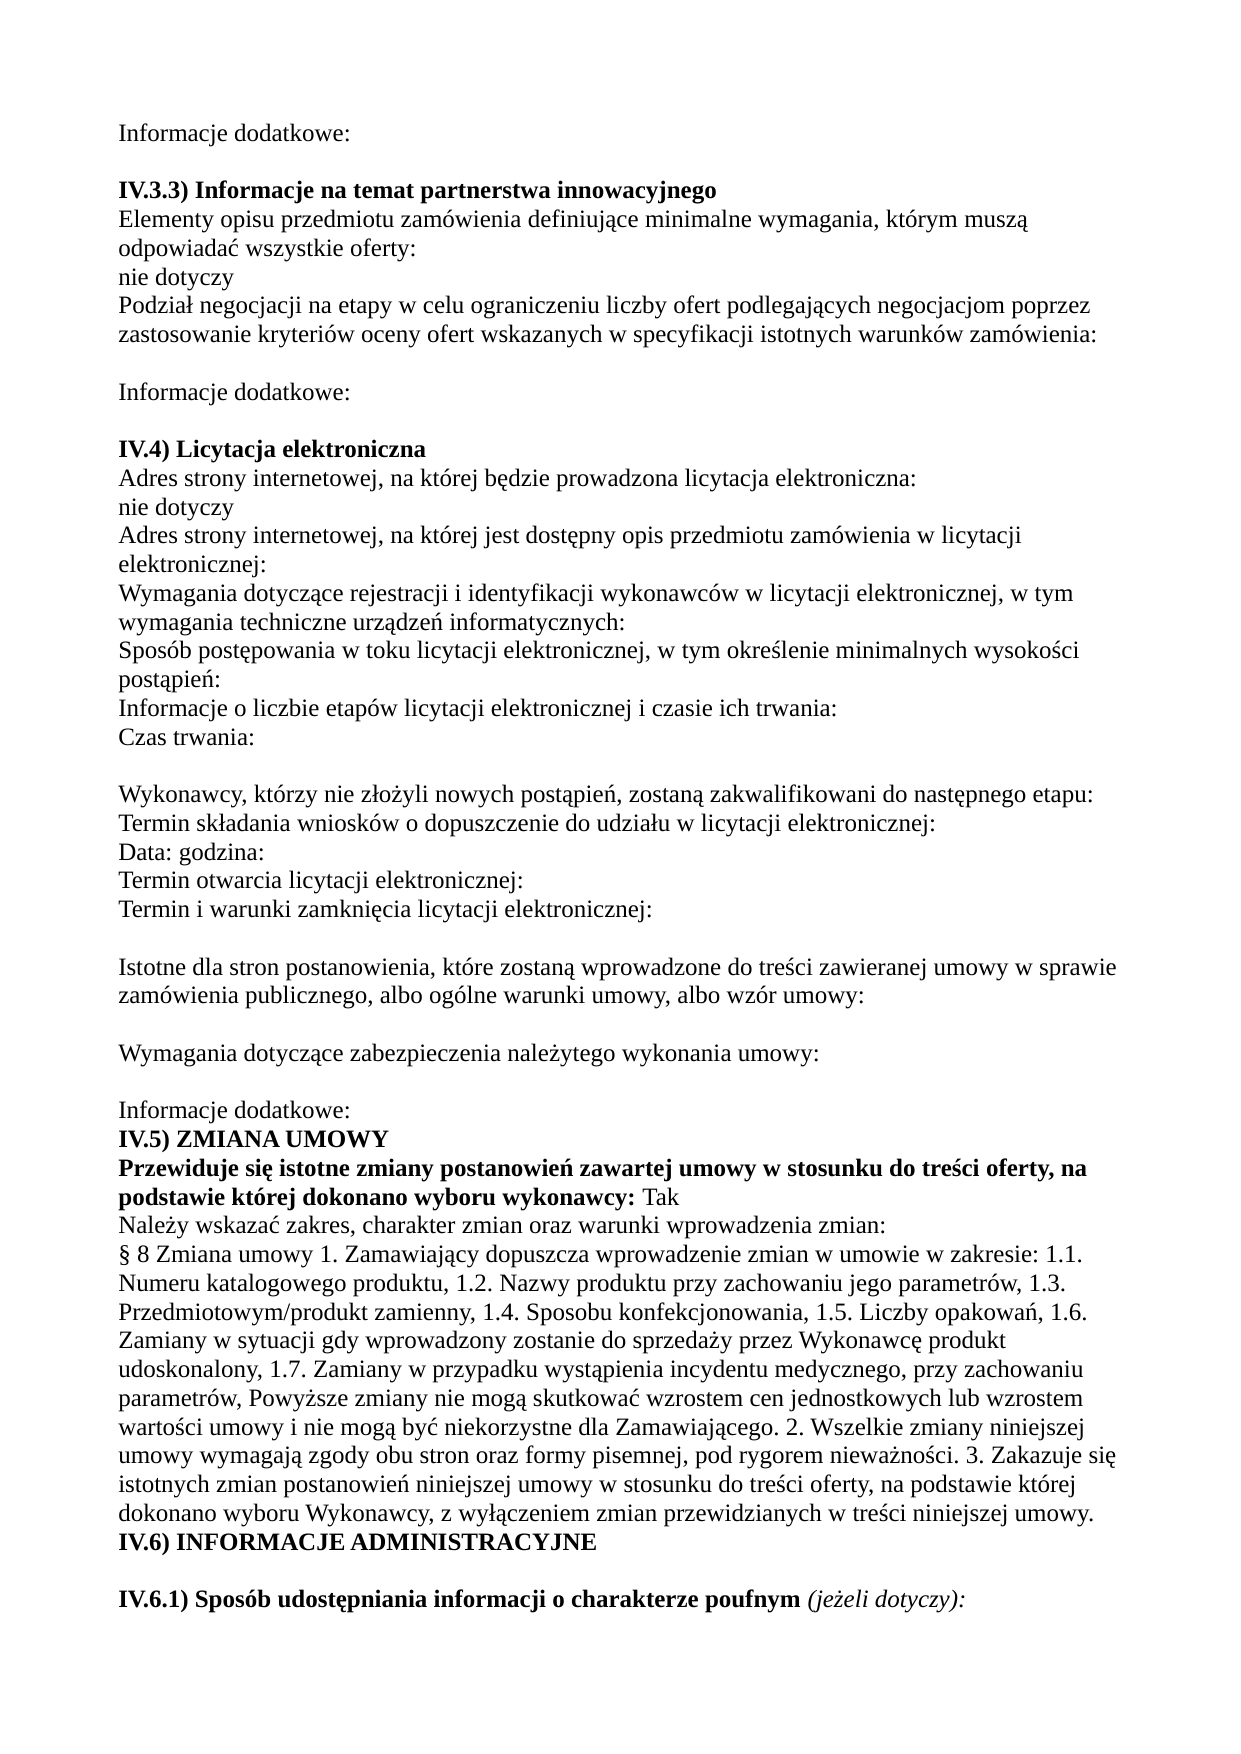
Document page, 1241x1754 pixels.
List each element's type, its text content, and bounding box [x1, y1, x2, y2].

text Informacje dodatkowe: IV.3.3) Informacje na temat partnerstwa innowacyjnego Elementy opisu przedmiotu zamówienia definiujące minimalne wymagania, którym muszą odpowiadać wszystkie oferty: nie dotyczy Podział negocjacji na etapy w celu ograniczeniu liczby ofert podlegających negocjacjom poprzez zastosowanie kryteriów oceny ofert wskazanych w specyfikacji istotnych warunków zamówienia: Informacje dodatkowe: IV.4) Licytacja elektroniczna Adres strony internetowej, na której będzie prowadzona licytacja elektroniczna: [118, 118, 1122, 492]
text Informacje o liczbie etapów licytacji elektronicznej i czasie ich trwania: [118, 693, 1122, 722]
text Termin i warunki zamknięcia licytacji elektronicznej: [118, 894, 1122, 923]
text Wymagania dotyczące zabezpieczenia należytego wykonania umowy: [118, 1009, 1122, 1067]
text Adres strony internetowej, na której jest dostępny opis przedmiotu zamówienia w licytacji elektronicznej: [118, 521, 1122, 578]
text Sposób postępowania w toku licytacji elektronicznej, w tym określenie minimalnych wysokości postąpień: [118, 636, 1122, 693]
text Informacje dodatkowe: [118, 1067, 1122, 1124]
text Wymagania dotyczące rejestracji i identyfikacji wykonawców w licytacji elektronicznej, w tym wymagania techniczne urządzeń informatycznych: [118, 578, 1122, 636]
text Termin składania wniosków o dopuszczenie do udziału w licytacji elektronicznej: Data: godzina: Termin otwarcia licytacji elektronicznej: [118, 808, 1122, 894]
text IV.5) ZMIANA UMOWY Przewiduje się istotne zmiany postanowień zawartej umowy w stosunku do treści oferty, na podstawie której dokonano wyboru wykonawcy: Tak Należy wskazać zakres, charakter zmian oraz warunki wprowadzenia zmian: § 8 Zmiana umowy 1. Zamawiający dopuszcza wprowadzenie zmian w umowie w zakresie: 1.1. Numeru katalogowego produktu, 1.2. Nazwy produktu przy zachowaniu jego parametrów, 1.3. Przedmiotowym/produkt zamienny, 1.4. Sposobu konfekcjonowania, 1.5. Liczby opakowań, 1.6. Zamiany w sytuacji gdy wprowadzony zostanie do sprzedaży przez Wykonawcę produkt udoskonalony, 1.7. Zamiany w przypadku wystąpienia incydentu medycznego, przy zachowaniu parametrów, Powyższe zmiany nie mogą skutkować wzrostem cen jednostkowych lub wzrostem wartości umowy i nie mogą być niekorzystne dla Zamawiającego. 2. Wszelkie zmiany niniejszej umowy wymagają zgody obu stron oraz formy pisemnej, pod rygorem nieważności. 3. Zakazuje się istotnych zmian postanowień niniejszej umowy w stosunku do treści oferty, na podstawie której dokonano wyboru Wykonawcy, z wyłączeniem zmian przewidzianych w treści niniejszej umowy. IV.6) INFORMACJE ADMINISTRACYJNE IV.6.1) Sposób udostępniania informacji o charakterze poufnym (jeżeli dotyczy): [118, 1124, 1122, 1613]
text Istotne dla stron postanowienia, które zostaną wprowadzone do treści zawieranej umowy w sprawie zamówienia publicznego, albo ogólne warunki umowy, albo wzór umowy: [118, 923, 1122, 1009]
text nie dotyczy [118, 492, 1122, 521]
text Czas trwania: Wykonawcy, którzy nie złożyli nowych postąpień, zostaną zakwalifikowani do następnego etapu: [118, 722, 1122, 808]
